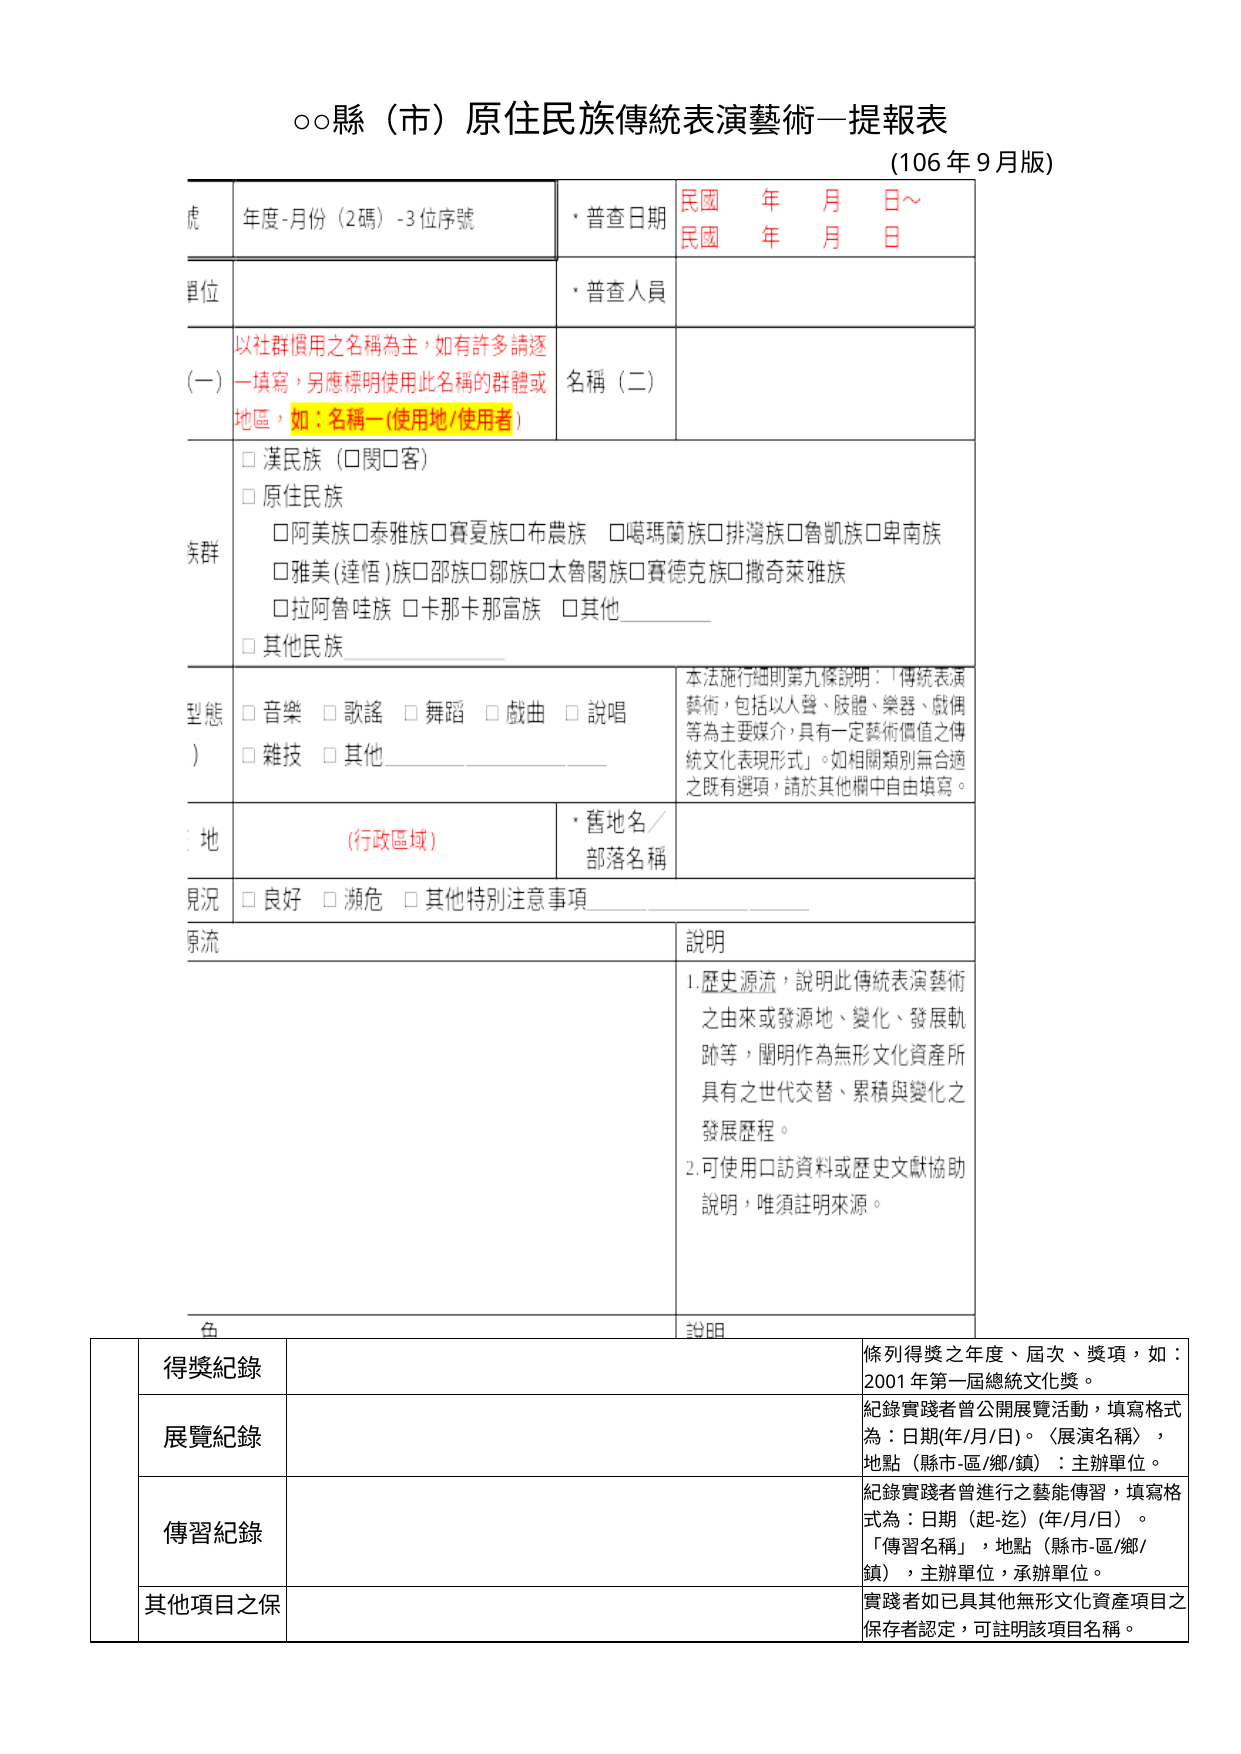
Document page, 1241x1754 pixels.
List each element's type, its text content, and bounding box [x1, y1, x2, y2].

table_cell [287, 1477, 862, 1586]
table_cell 其他項目之保 [139, 1587, 286, 1641]
table_cell 紀錄實踐者曾進行之藝能傳習，填寫格式為：日期（起-迄）(年/月/日）。「傳習名稱」，地點（縣市-區/鄉/鎮），主辦單位，承辦單位。 [863, 1477, 1188, 1586]
table_cell [287, 1587, 862, 1641]
table_cell [91, 1339, 138, 1641]
table_cell 條列得獎之年度、屆次、獎項，如：2001年第一屆總統文化獎。 [863, 1339, 1188, 1394]
table_cell 展覽紀錄 [139, 1395, 286, 1476]
table_cell [287, 1395, 862, 1476]
table_cell 紀錄實踐者曾公開展覽活動，填寫格式為：日期(年/月/日)。〈展演名稱〉，地點（縣市-區/鄉/鎮）：主辦單位。 [863, 1395, 1188, 1476]
table_cell [287, 1339, 862, 1394]
table_cell 得獎紀錄 [139, 1339, 286, 1394]
table_cell 實踐者如已具其他無形文化資產項目之保存者認定，可註明該項目名稱。 [863, 1587, 1188, 1641]
table_cell 傳習紀錄 [139, 1477, 286, 1586]
